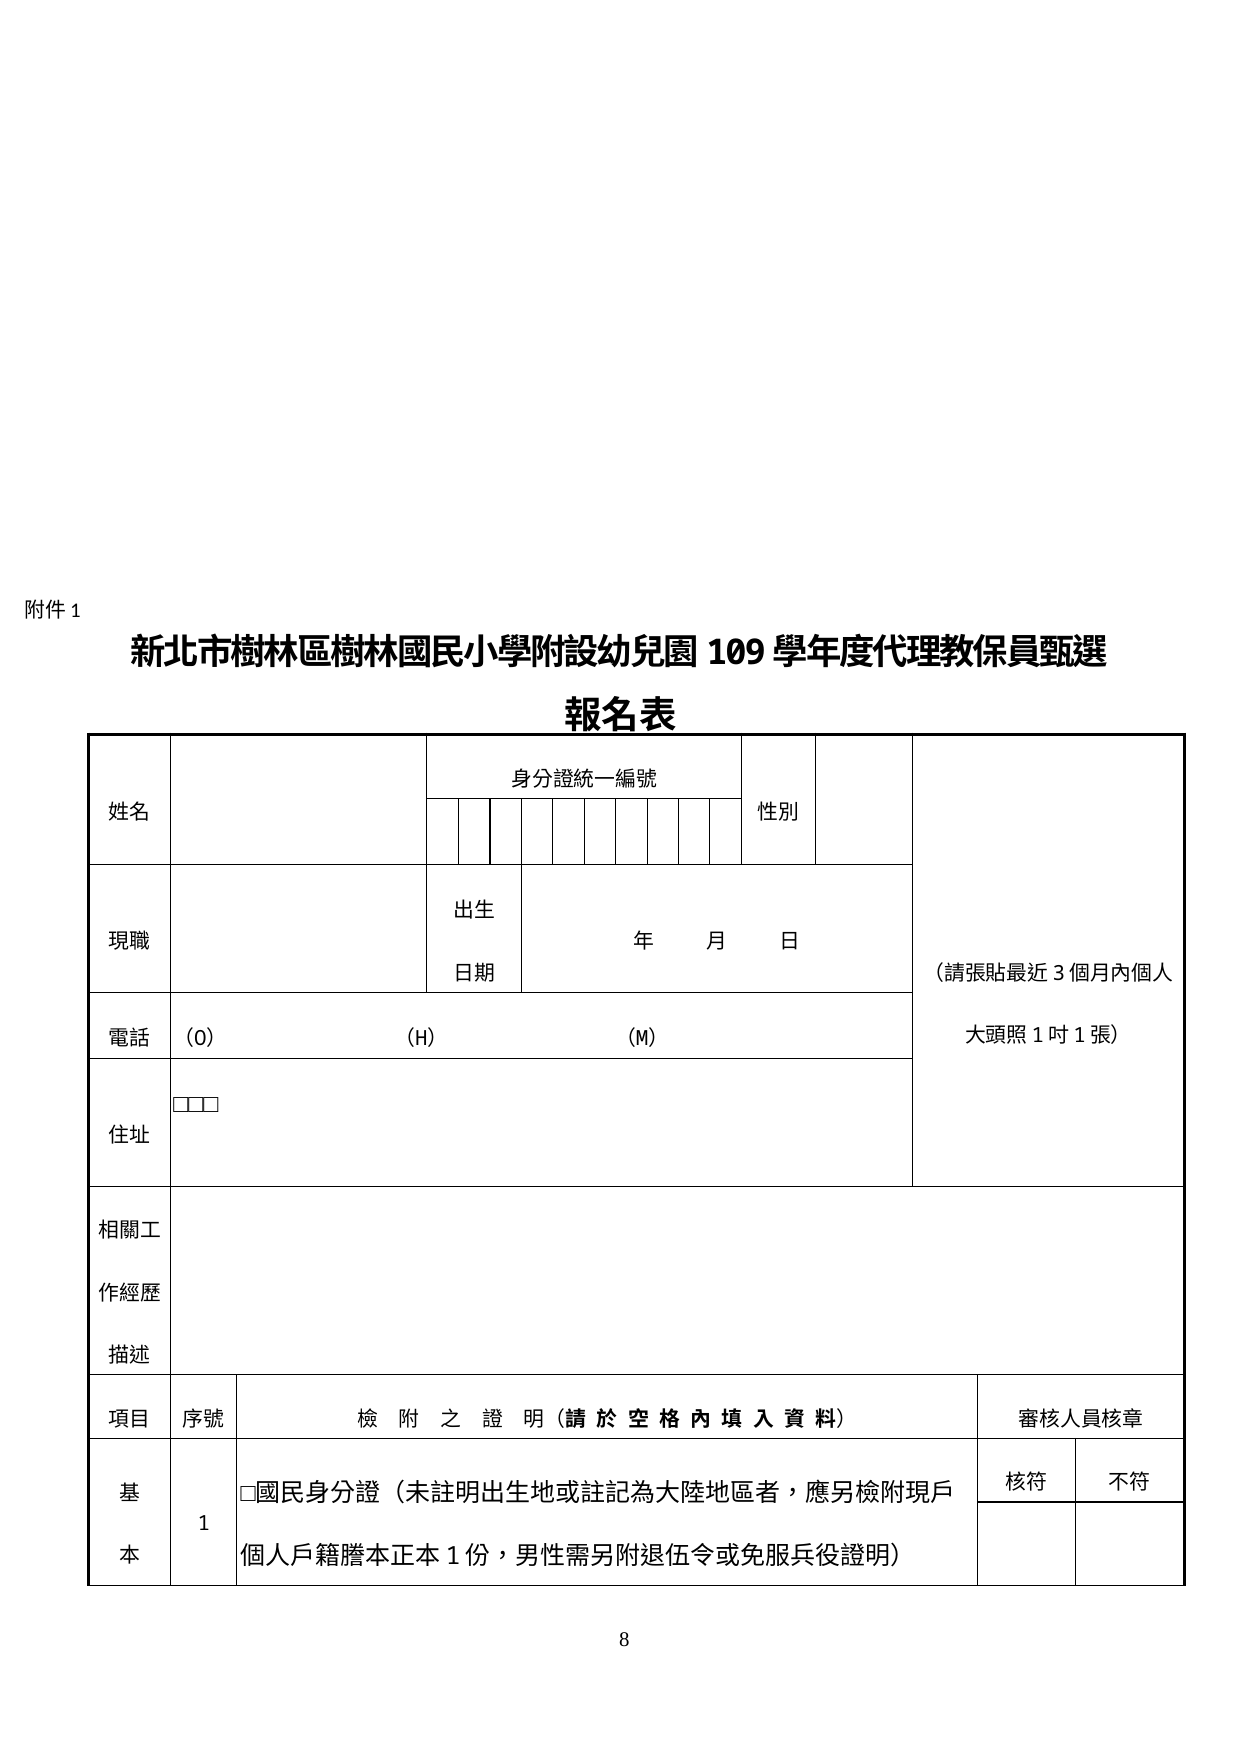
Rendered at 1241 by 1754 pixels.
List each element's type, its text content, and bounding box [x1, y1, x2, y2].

table_cell 檢 附 之 證 明（請 於 空 格 內 填 入 資 料） [237, 1375, 977, 1438]
table_cell [648, 799, 678, 864]
table_cell [585, 799, 615, 864]
table_header 性別 [742, 736, 815, 864]
table_cell 電話 [90, 993, 170, 1058]
table_cell □國民身分證（未註明出生地或註記為大陸地區者，應另檢附現戶 個人戶籍謄本正本1份，男性需另附退伍令或免服兵役證明） [237, 1439, 977, 1585]
table_cell [459, 799, 489, 864]
table_cell [491, 799, 521, 864]
table_cell [171, 1187, 1183, 1374]
table_cell 不符 [1076, 1439, 1183, 1501]
table_cell [616, 799, 647, 864]
table_cell [427, 799, 458, 864]
table_cell [1076, 1503, 1183, 1585]
table_header 姓名 [90, 736, 170, 864]
table_cell 1 [171, 1439, 236, 1585]
table_cell 基 本 [90, 1439, 170, 1585]
table_cell [978, 1503, 1075, 1585]
text 新北市樹林區樹林國民小學附設幼兒園109學年度代理教保員甄選 [9, 586, 1152, 670]
table_cell [553, 799, 584, 864]
table_header （請張貼最近3個月內個人大頭照1吋1張） [913, 736, 1183, 1186]
table_cell [679, 799, 709, 864]
table_cell [522, 799, 552, 864]
table_cell 序號 [171, 1375, 236, 1438]
table_cell 相關工作經歷描述 [90, 1187, 170, 1374]
table_header [816, 736, 912, 864]
table_cell 住址 [90, 1059, 170, 1186]
table_cell （O） （H） （M） [171, 993, 912, 1058]
text 報名表 [89, 670, 1152, 733]
table_cell 項目 [90, 1375, 170, 1438]
table_cell [171, 865, 426, 992]
text 附件1 [24, 593, 94, 623]
table_cell 現職 [90, 865, 170, 992]
table_cell 年 月 日 [522, 865, 912, 992]
table_cell 出生 日期 [427, 865, 521, 992]
table_cell 核符 [978, 1439, 1075, 1501]
table_cell 審核人員核章 [978, 1375, 1183, 1438]
table_header 身分證統一編號 [427, 736, 741, 798]
table_header [171, 736, 426, 864]
table_cell □□□ [171, 1059, 912, 1186]
table_cell [710, 799, 741, 864]
